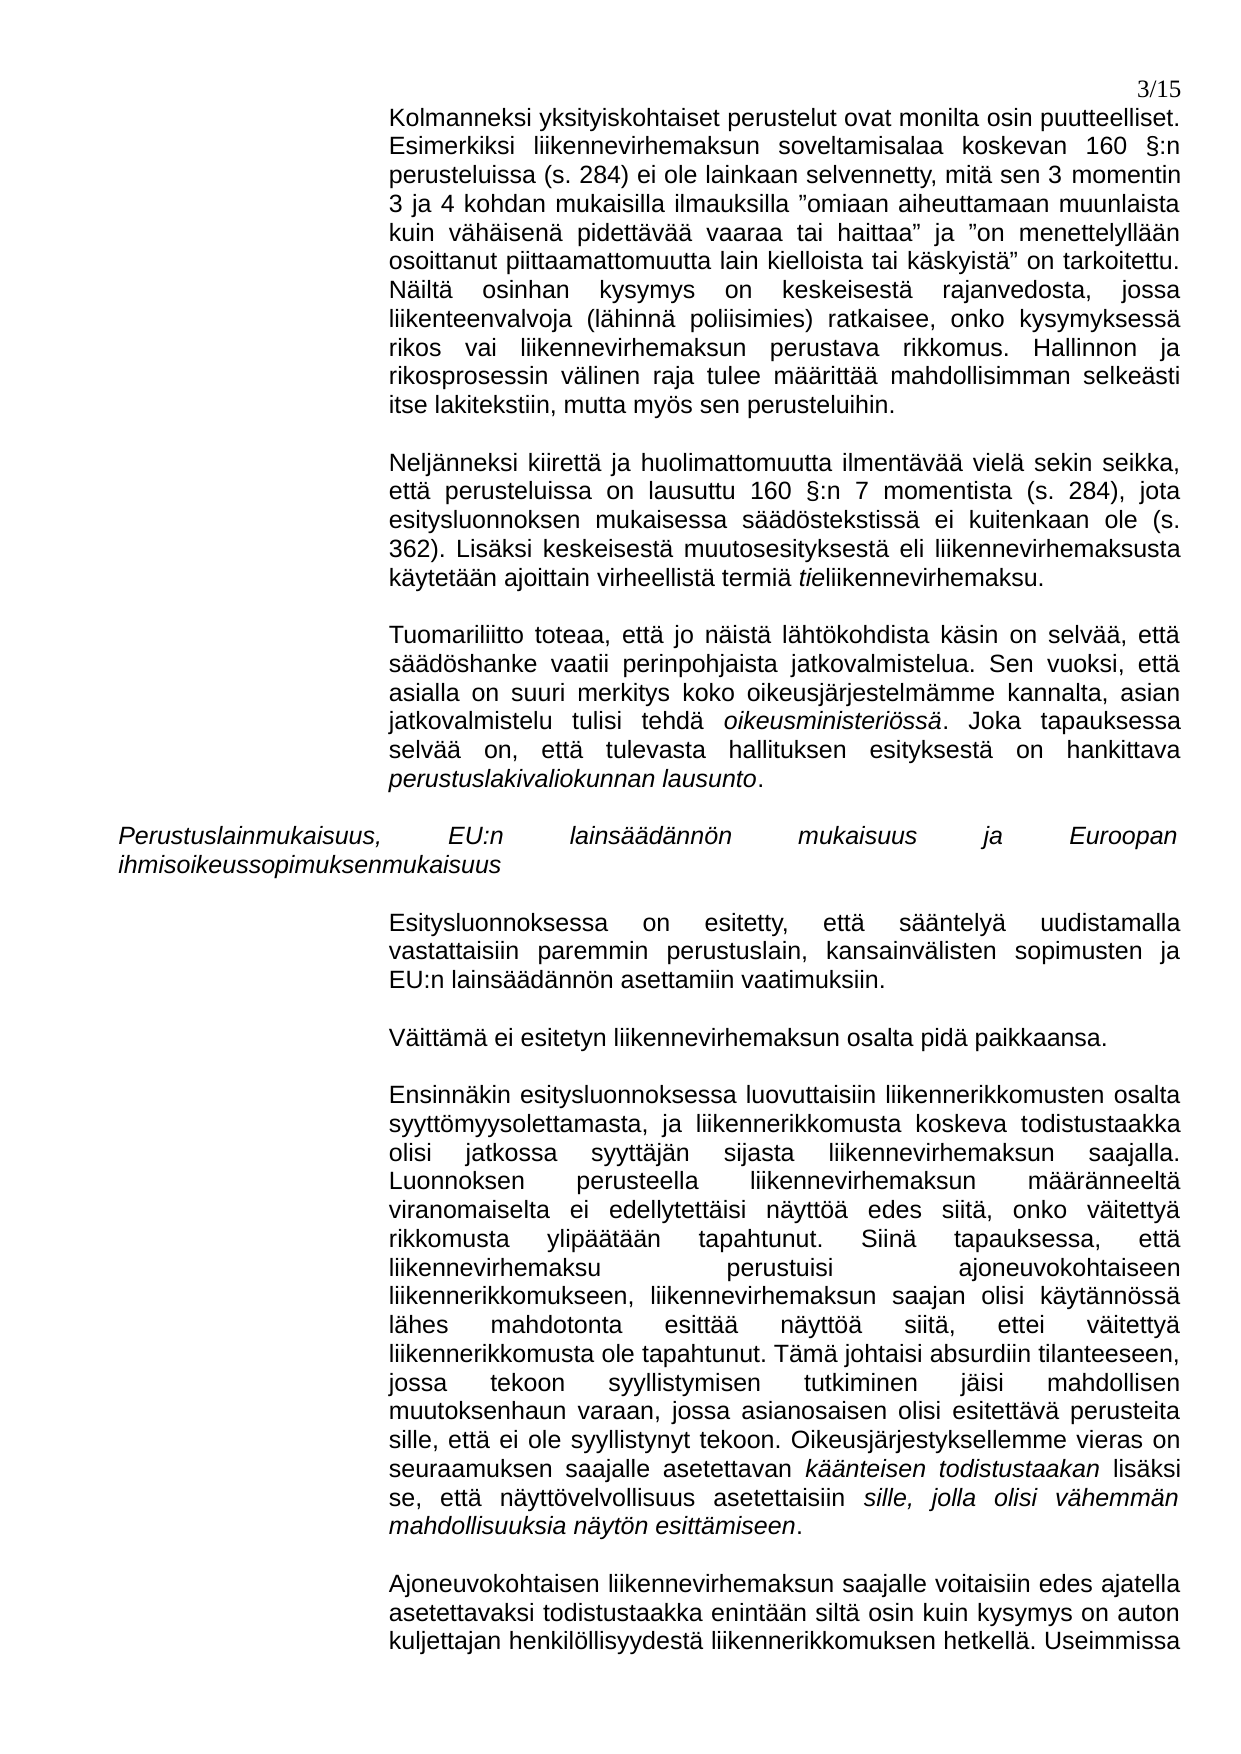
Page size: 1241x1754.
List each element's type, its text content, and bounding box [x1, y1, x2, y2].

text Tuomariliitto toteaa, että jo näistä lähtökohdista käsin on selvää, että säädöshanke vaatii perinpohjaista jatkovalmistelua. Sen vuoksi, että asialla on suuri merkitys koko oikeusjärjestelmämme kannalta, asian jatkovalmistelu tulisi tehdä oikeusministeriössä. Joka tapauksessa selvää on, että tulevasta hallituksen esityksestä on hankittava perustuslakivaliokunnan lausunto. [389, 620, 1181, 792]
text Neljänneksi kiirettä ja huolimattomuutta ilmentävää vielä sekin seikka, että perusteluissa on lausuttu 160 §:n 7 momentista (s. 284), jota esitysluonnoksen mukaisessa säädöstekstissä ei kuitenkaan ole (s. 362). Lisäksi keskeisestä muutosesityksestä eli liikennevirhemaksusta käytetään ajoittain virheellistä termiä tieliikennevirhemaksu. [389, 447, 1181, 591]
text Ensinnäkin esitysluonnoksessa luovuttaisiin liikennerikkomusten osalta syyttömyysolettamasta, ja liikennerikkomusta koskeva todistustaakka olisi jatkossa syyttäjän sijasta liikennevirhemaksun saajalla. Luonnoksen perusteella liikennevirhemaksun määränneeltä viranomaiselta ei edellytettäisi näyttöä edes siitä, onko väitettyä rikkomusta ylipäätään tapahtunut. Siinä tapauksessa, että liikennevirhemaksu perustuisi ajoneuvokohtaiseen liikennerikkomukseen, liikennevirhemaksun saajan olisi käytännössä lähes mahdotonta esittää näyttöä siitä, ettei väitettyä liikennerikkomusta ole tapahtunut. Tämä johtaisi absurdiin tilanteeseen, jossa tekoon syyllistymisen tutkiminen jäisi mahdollisen muutoksenhaun varaan, jossa asianosaisen olisi esitettävä perusteita sille, että ei ole syyllistynyt tekoon. Oikeusjärjestyksellemme vieras on seuraamuksen saajalle asetettavan käänteisen todistustaakan lisäksi se, että näyttövelvollisuus asetettaisiin sille, jolla olisi vähemmän mahdollisuuksia näytön esittämiseen. [389, 1080, 1181, 1540]
text Kolmanneksi yksityiskohtaiset perustelut ovat monilta osin puutteelliset. Esimerkiksi liikennevirhemaksun soveltamisalaa koskevan 160 §:n perusteluissa (s. 284) ei ole lainkaan selvennetty, mitä sen 3 momentin 3 ja 4 kohdan mukaisilla ilmauksilla ”omiaan aiheuttamaan muunlaista kuin vähäisenä pidettävää vaaraa tai haittaa” ja ”on menettelyllään osoittanut piittaamattomuutta lain kielloista tai käskyistä” on tarkoitettu. Näiltä osinhan kysymys on keskeisestä rajanvedosta, jossa liikenteenvalvoja (lähinnä poliisimies) ratkaisee, onko kysymyksessä rikos vai liikennevirhemaksun perustava rikkomus. Hallinnon ja rikosprosessin välinen raja tulee määrittää mahdollisimman selkeästi itse lakitekstiin, mutta myös sen perusteluihin. [389, 102, 1181, 419]
text Perustuslainmukaisuus, EU:n lainsäädännön mukaisuus ja Euroopan ihmisoikeussopimuksenmukaisuus [118, 821, 1181, 879]
text Esitysluonnoksessa on esitetty, että sääntelyä uudistamalla vastattaisiin paremmin perustuslain, kansainvälisten sopimusten ja EU:n lainsäädännön asettamiin vaatimuksiin. [389, 907, 1181, 994]
text Ajoneuvokohtaisen liikennevirhemaksun saajalle voitaisiin edes ajatella asetettavaksi todistustaakka enintään siltä osin kuin kysymys on auton kuljettajan henkilöllisyydestä liikennerikkomuksen hetkellä. Useimmissa [389, 1569, 1181, 1655]
text Väittämä ei esitetyn liikennevirhemaksun osalta pidä paikkaansa. [389, 1022, 1181, 1051]
